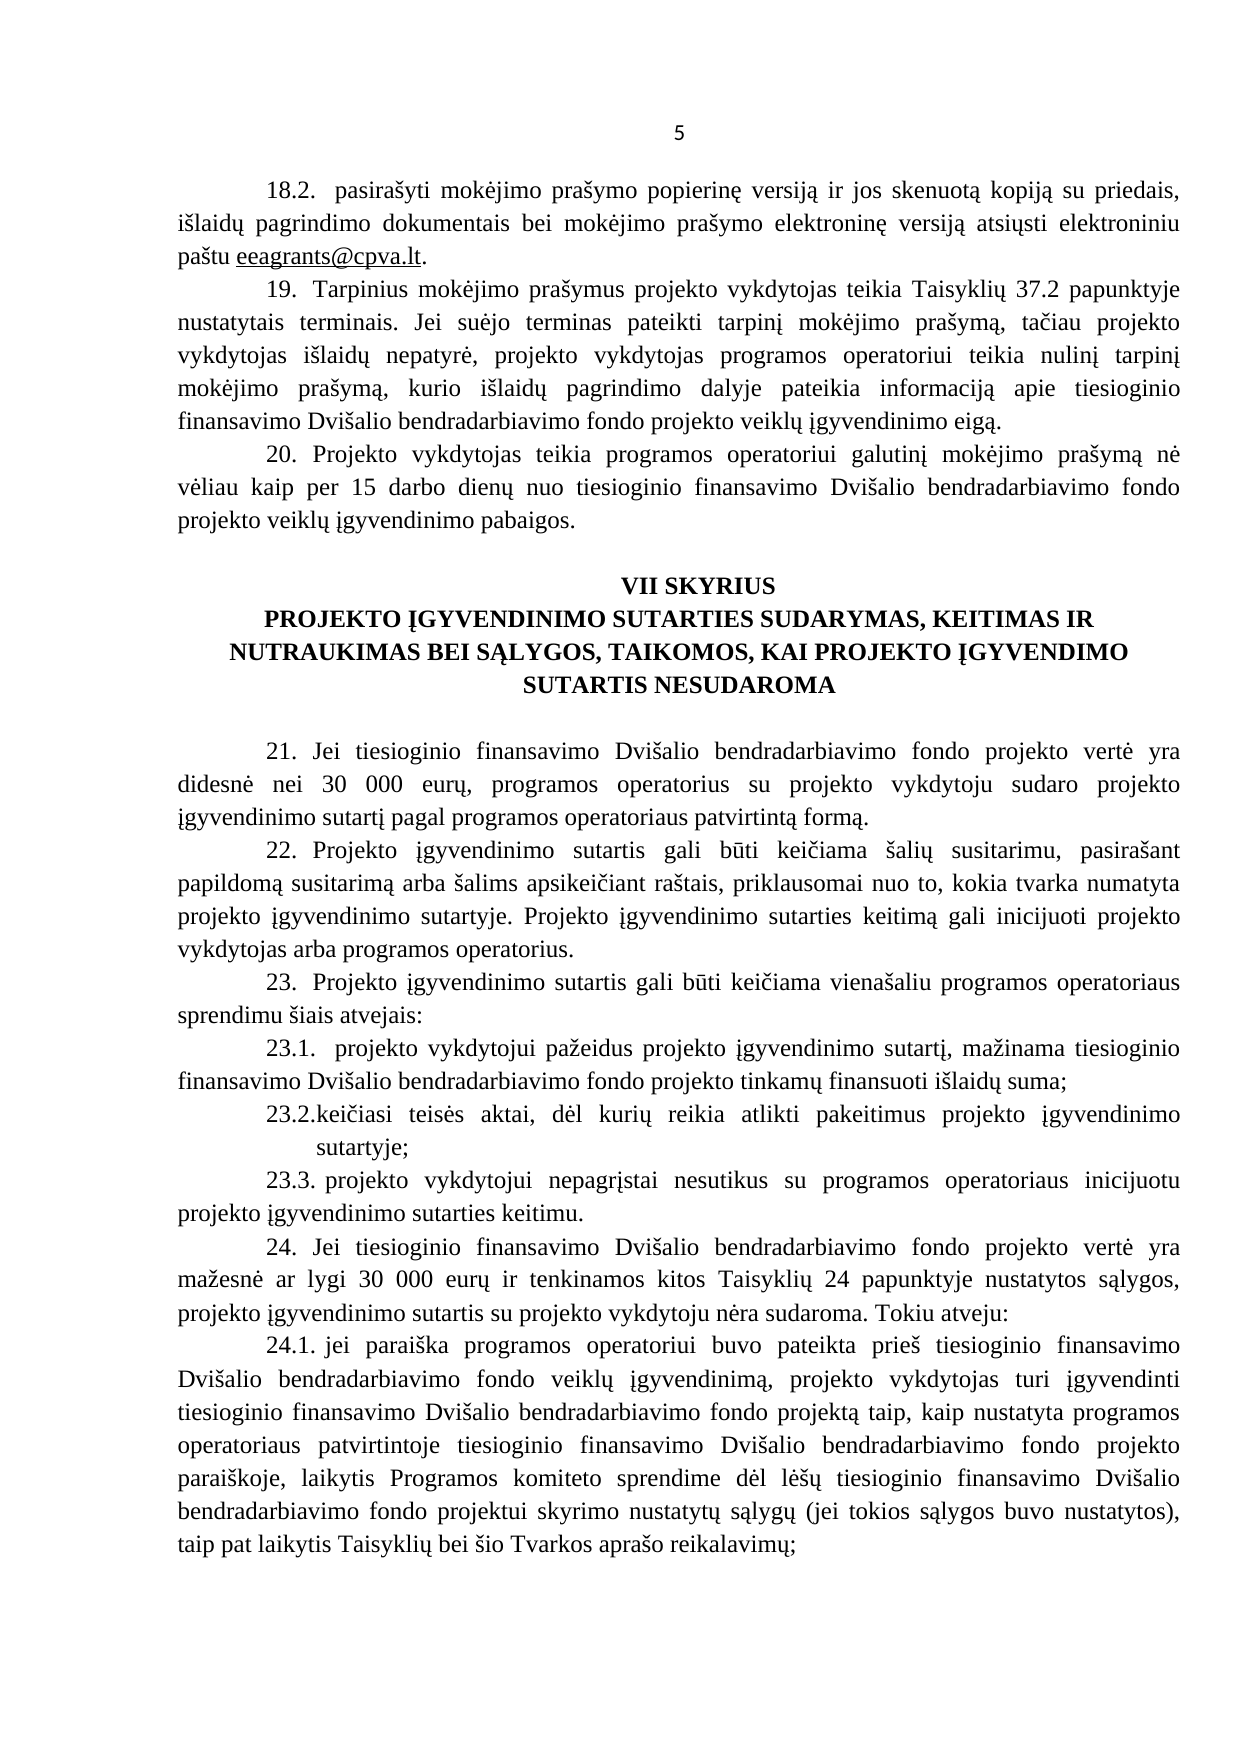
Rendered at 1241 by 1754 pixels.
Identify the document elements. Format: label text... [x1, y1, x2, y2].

text 20. Projekto vykdytojas teikia programos operatoriui galutinį mokėjimo prašymą nė vėliau kaip per 15 darbo dienų nuo tiesioginio finansavimo Dvišalio bendradarbiavimo fondo projekto veiklų įgyvendinimo pabaigos. [177, 439, 1181, 534]
text 24. Jei tiesioginio finansavimo Dvišalio bendradarbiavimo fondo projekto vertė yra mažesnė ar lygi 30 000 eurų ir tenkinamos kitos Taisyklių 24 papunktyje nustatytos sąlygos, projekto įgyvendinimo sutartis su projekto vykdytoju nėra sudaroma. Tokiu atveju: [177, 1232, 1181, 1326]
text 21. Jei tiesioginio finansavimo Dvišalio bendradarbiavimo fondo projekto vertė yra didesnė nei 30 000 eurų, programos operatorius su projekto vykdytoju sudaro projekto įgyvendinimo sutartį pagal programos operatoriaus patvirtintą formą. [177, 736, 1181, 831]
text 19. Tarpinius mokėjimo prašymus projekto vykdytojas teikia Taisyklių 37.2 papunktyje nustatytais terminais. Jei suėjo terminas pateikti tarpinį mokėjimo prašymą, tačiau projekto vykdytojas išlaidų nepatyrė, projekto vykdytojas programos operatoriui teikia nulinį tarpinį mokėjimo prašymą, kurio išlaidų pagrindimo dalyje pateikia informaciją apie tiesioginio finansavimo Dvišalio bendradarbiavimo fondo projekto veiklų įgyvendinimo eigą. [177, 274, 1181, 435]
text PROJEKTO ĮGYVENDINIMO SUTARTIES SUDARYMAS, KEITIMAS IR NUTRAUKIMAS BEI SĄLYGOS, TAIKOMOS, KAI PROJEKTO ĮGYVENDIMO SUTARTIS NESUDAROMA [177, 604, 1181, 699]
text 24.1. jei paraiška programos operatoriui buvo pateikta prieš tiesioginio finansavimo Dvišalio bendradarbiavimo fondo veiklų įgyvendinimą, projekto vykdytojas turi įgyvendinti tiesioginio finansavimo Dvišalio bendradarbiavimo fondo projektą taip, kaip nustatyta programos operatoriaus patvirtintoje tiesioginio finansavimo Dvišalio bendradarbiavimo fondo projekto paraiškoje, laikytis Programos komiteto sprendime dėl lėšų tiesioginio finansavimo Dvišalio bendradarbiavimo fondo projektui skyrimo nustatytų sąlygų (jei tokios sąlygos buvo nustatytos), taip pat laikytis Taisyklių bei šio Tvarkos aprašo reikalavimų; [177, 1331, 1181, 1557]
text 23. Projekto įgyvendinimo sutartis gali būti keičiama vienašaliu programos operatoriaus sprendimu šiais atvejais: [177, 967, 1181, 1029]
text 18.2. pasirašyti mokėjimo prašymo popierinę versiją ir jos skenuotą kopiją su priedais, išlaidų pagrindimo dokumentais bei mokėjimo prašymo elektroninę versiją atsiųsti elektroniniu paštu eeagrants@cpva.lt. [177, 175, 1181, 270]
text 23.1. projekto vykdytojui pažeidus projekto įgyvendinimo sutartį, mažinama tiesioginio finansavimo Dvišalio bendradarbiavimo fondo projekto tinkamų finansuoti išlaidų suma; [177, 1033, 1181, 1095]
text VII SKYRIUS [215, 571, 1181, 600]
text 23.3. projekto vykdytojui nepagrįstai nesutikus su programos operatoriaus inicijuotu projekto įgyvendinimo sutarties keitimu. [177, 1166, 1181, 1227]
text 22. Projekto įgyvendinimo sutartis gali būti keičiama šalių susitarimu, pasirašant papildomą susitarimą arba šalims apsikeičiant raštais, priklausomai nuo to, kokia tvarka numatyta projekto įgyvendinimo sutartyje. Projekto įgyvendinimo sutarties keitimą gali inicijuoti projekto vykdytojas arba programos operatorius. [177, 835, 1181, 963]
text 23.2. keičiasi teisės aktai, dėl kurių reikia atlikti pakeitimus projekto įgyvendinimo sutartyje; [266, 1099, 1181, 1161]
